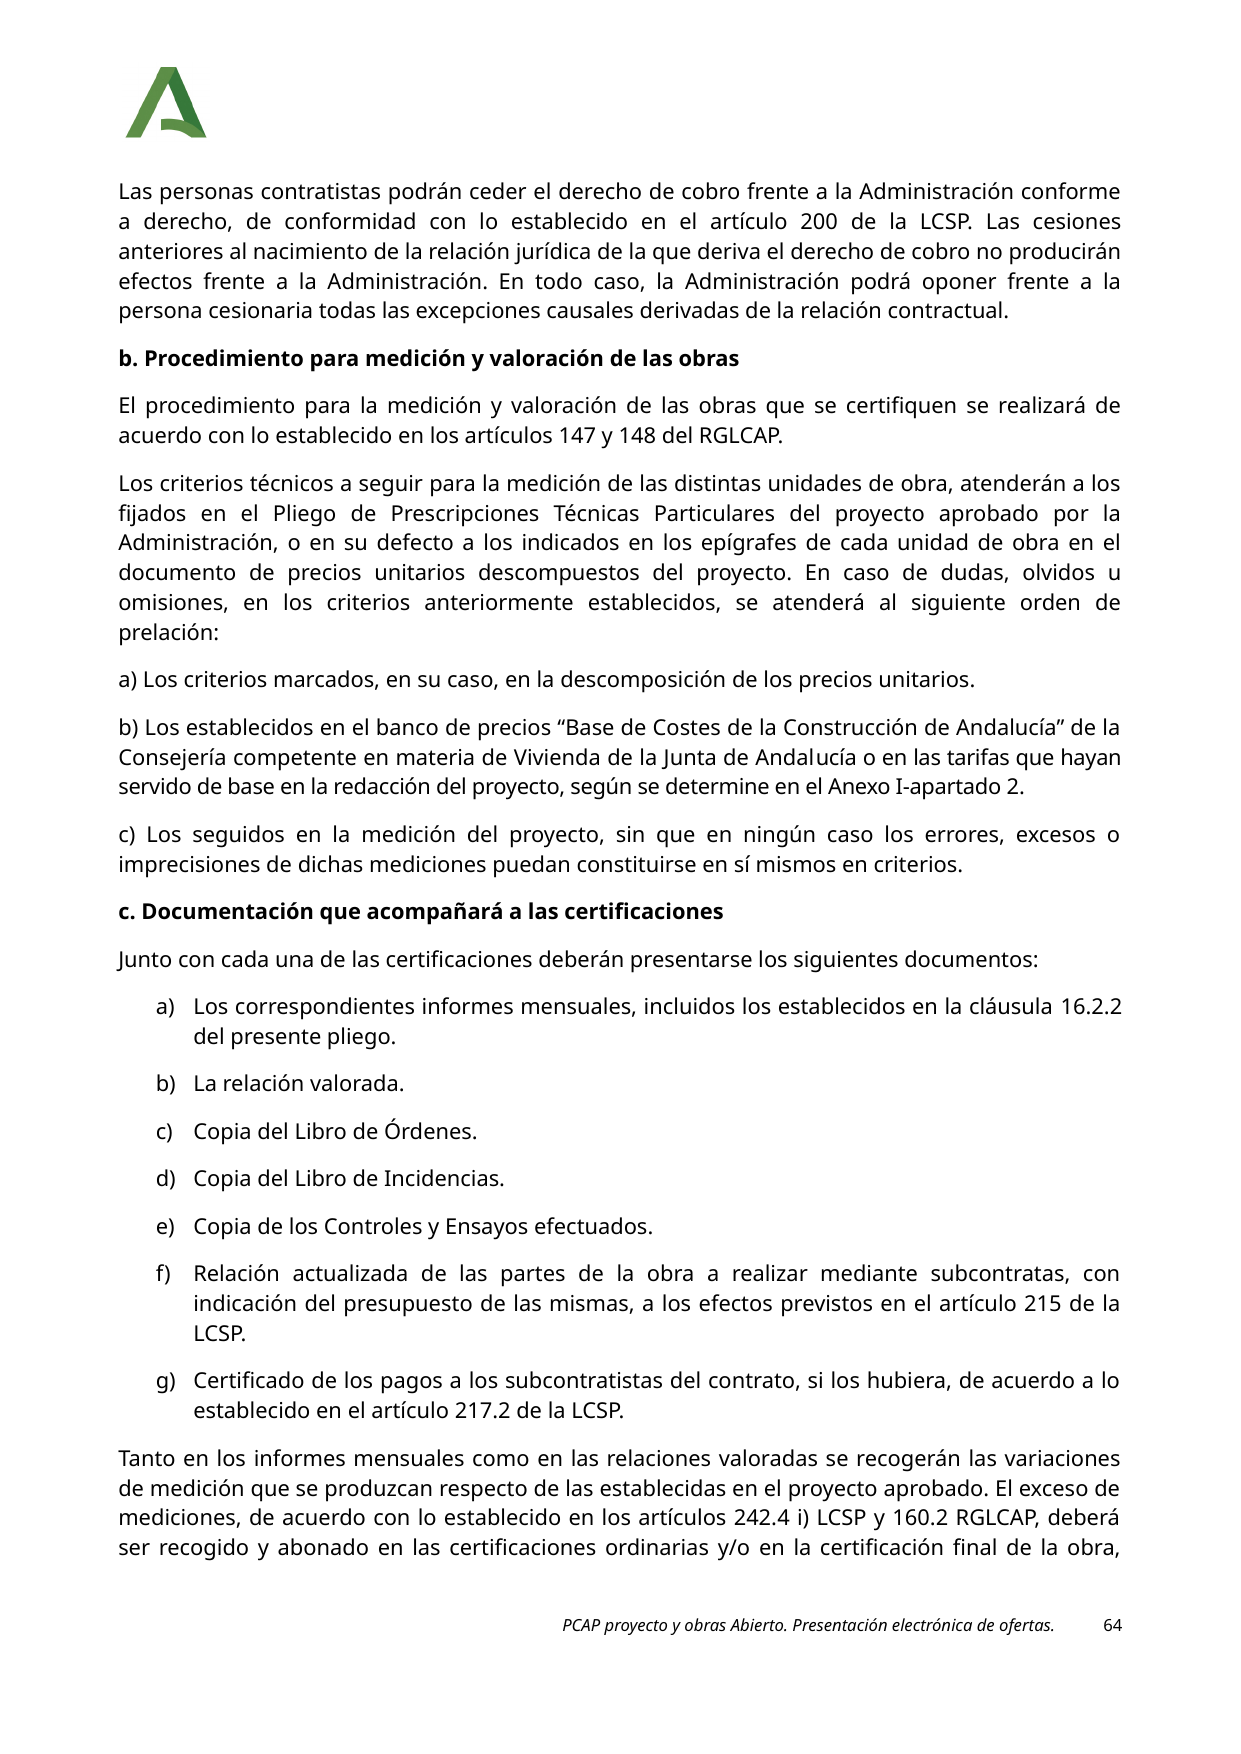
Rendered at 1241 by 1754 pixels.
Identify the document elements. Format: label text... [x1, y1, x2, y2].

text Junto con cada una de las certificaciones deberán presentarse los siguientes documentos: [118, 944, 1122, 973]
list Copia de los Controles y Ensayos efectuados. [156, 1211, 1122, 1241]
list Copia del Libro de Incidencias. [156, 1163, 1122, 1193]
text El procedimiento para la medición y valoración de las obras que se certifiquen se realizará de acuerdo con lo establecido en los artículos 147 y 148 del RGLCAP. [118, 391, 1122, 450]
picture [121, 62, 210, 142]
text c. Documentación que acompañará a las certificaciones [118, 896, 1122, 926]
text c) Los seguidos en la medición del proyecto, sin que en ningún caso los errores, excesos o imprecisiones de dichas mediciones puedan constituirse en sí mismos en criterios. [118, 819, 1122, 878]
text Los criterios técnicos a seguir para la medición de las distintas unidades de obra, atenderán a los fijados en el Pliego de Prescripciones Técnicas Particulares del proyecto aprobado por la Administración, o en su defecto a los indicados en los epígrafes de cada unidad de obra en el documento de precios unitarios descompuestos del proyecto. En caso de dudas, olvidos u omisiones, en los criterios anteriormente establecidos, se atenderá al siguiente orden de prelación: [118, 468, 1122, 647]
list Certificado de los pagos a los subcontratistas del contrato, si los hubiera, de acuerdo a lo establecido en el artículo 217.2 de la LCSP. [156, 1366, 1122, 1425]
text a) Los criterios marcados, en su caso, en la descomposición de los precios unitarios. [118, 664, 1122, 694]
list Los correspondientes informes mensuales, incluidos los establecidos en la cláusula 16.2.2 del presente pliego. [156, 991, 1122, 1051]
list Relación actualizada de las partes de la obra a realizar mediante subcontratas, con indicación del presupuesto de las mismas, a los efectos previstos en el artículo 215 de la LCSP. [156, 1258, 1122, 1348]
text b. Procedimiento para medición y valoración de las obras [118, 343, 1122, 373]
text b) Los establecidos en el banco de precios “Base de Costes de la Construcción de Andalucía” de la Consejería competente en materia de Vivienda de la Junta de Andalucía o en las tarifas que hayan servido de base en la redacción del proyecto, según se determine en el Anexo I-apartado 2. [118, 712, 1122, 801]
text Las personas contratistas podrán ceder el derecho de cobro frente a la Administración conforme a derecho, de conformidad con lo establecido en el artículo 200 de la LCSP. Las cesiones anteriores al nacimiento de la relación jurídica de la que deriva el derecho de cobro no producirán efectos frente a la Administración. En todo caso, la Administración podrá oponer frente a la persona cesionaria todas las excepciones causales derivadas de la relación contractual. [118, 176, 1122, 325]
list Copia del Libro de Órdenes. [156, 1116, 1122, 1146]
list La relación valorada. [156, 1068, 1122, 1098]
text Tanto en los informes mensuales como en las relaciones valoradas se recogerán las variaciones de medición que se produzcan respecto de las establecidas en el proyecto aprobado. El exceso de mediciones, de acuerdo con lo establecido en los artículos 242.4 i) LCSP y 160.2 RGLCAP, deberá ser recogido y abonado en las certificaciones ordinarias y/o en la certificación final de la obra, [118, 1443, 1122, 1562]
